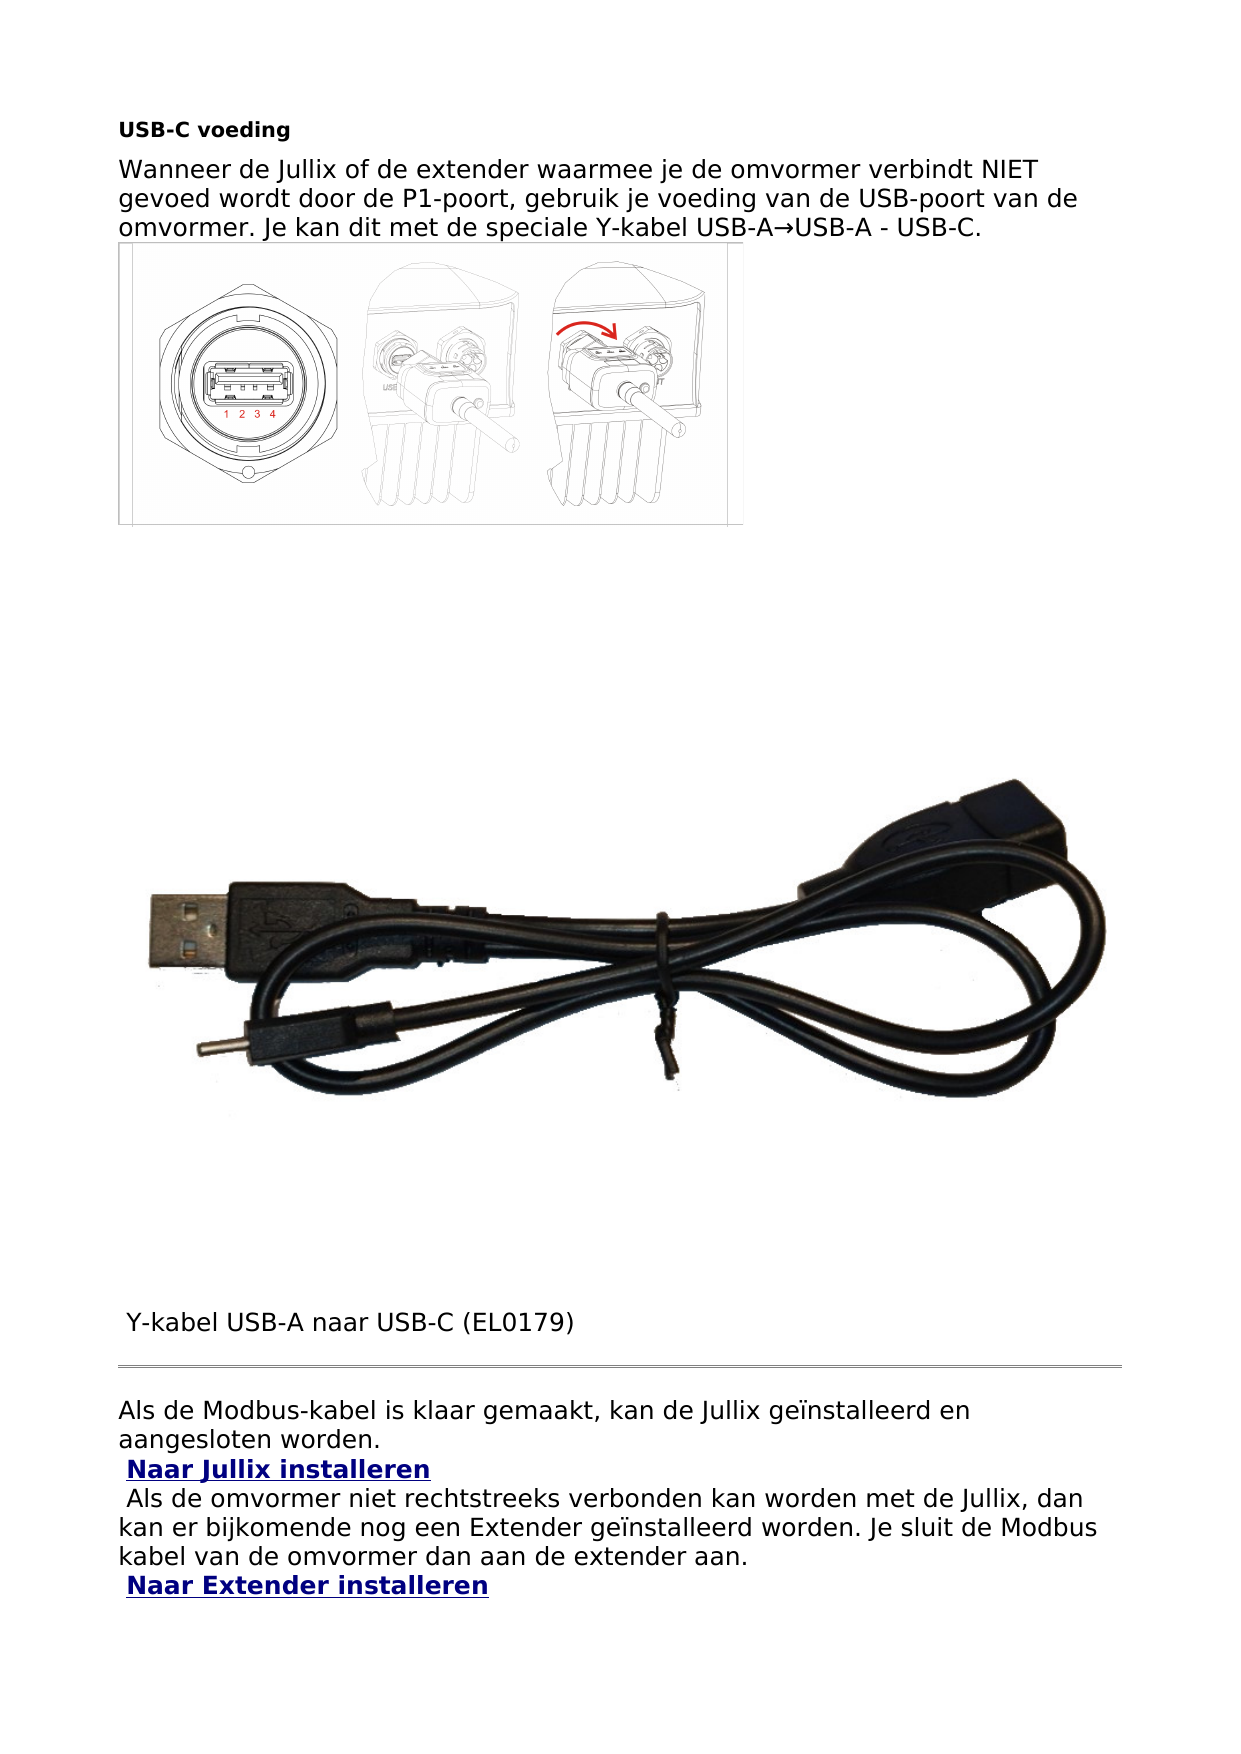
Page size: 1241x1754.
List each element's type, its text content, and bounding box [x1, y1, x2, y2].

picture [118, 556, 1123, 1309]
subtitle USB-C voeding [118, 118, 1122, 142]
text Als de Modbus-kabel is klaar gemaakt, kan de Jullix geïnstalleerd en aangesloten worden. Naar Jullix installeren Als de omvormer niet rechtstreeks verbonden kan worden met de Jullix, dan kan er bijkomende nog een Extender geïnstalleerd worden. Je sluit de Modbus kabel van de omvormer dan aan de extender aan. Naar Extender installeren [118, 1397, 1122, 1630]
picture [118, 242, 744, 527]
text Y-kabel USB-A naar USB-C (EL0179) [118, 1309, 1122, 1338]
text Wanneer de Jullix of de extender waarmee je de omvormer verbindt NIET gevoed wordt door de P1-poort, gebruik je voeding van de USB-poort van de omvormer. Je kan dit met de speciale Y-kabel USB-A→USB-A - USB-C. [118, 155, 1122, 556]
